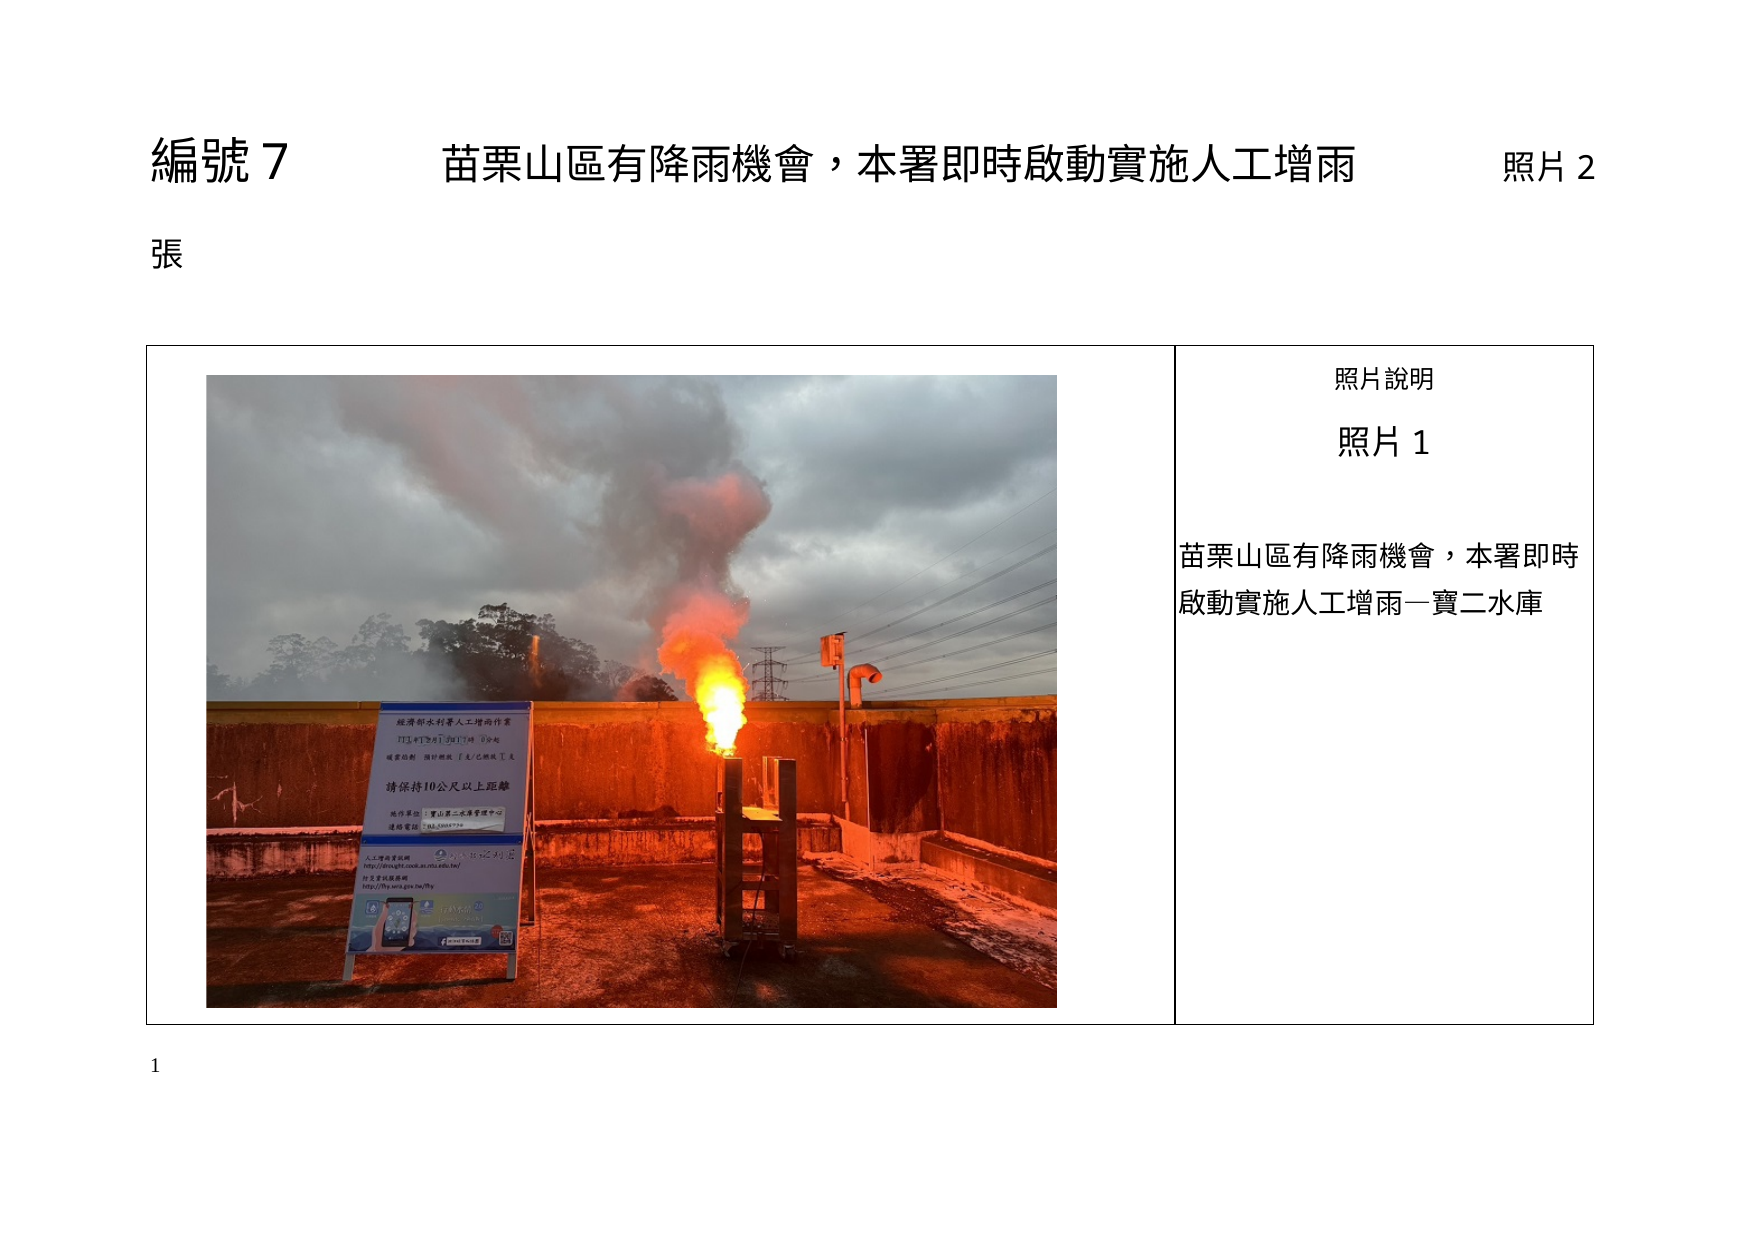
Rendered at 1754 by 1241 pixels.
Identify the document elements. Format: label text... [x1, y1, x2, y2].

text 編號7 苗栗山區有降雨機會，本署即時啟動實施人工增雨 照片2張 [150, 95, 1604, 283]
picture [206, 375, 1057, 1008]
table_header 照片說明 照片1 苗栗山區有降雨機會，本署即時啟動實施人工增雨—寶二水庫 [1176, 346, 1593, 1024]
table_header [147, 346, 1174, 1024]
